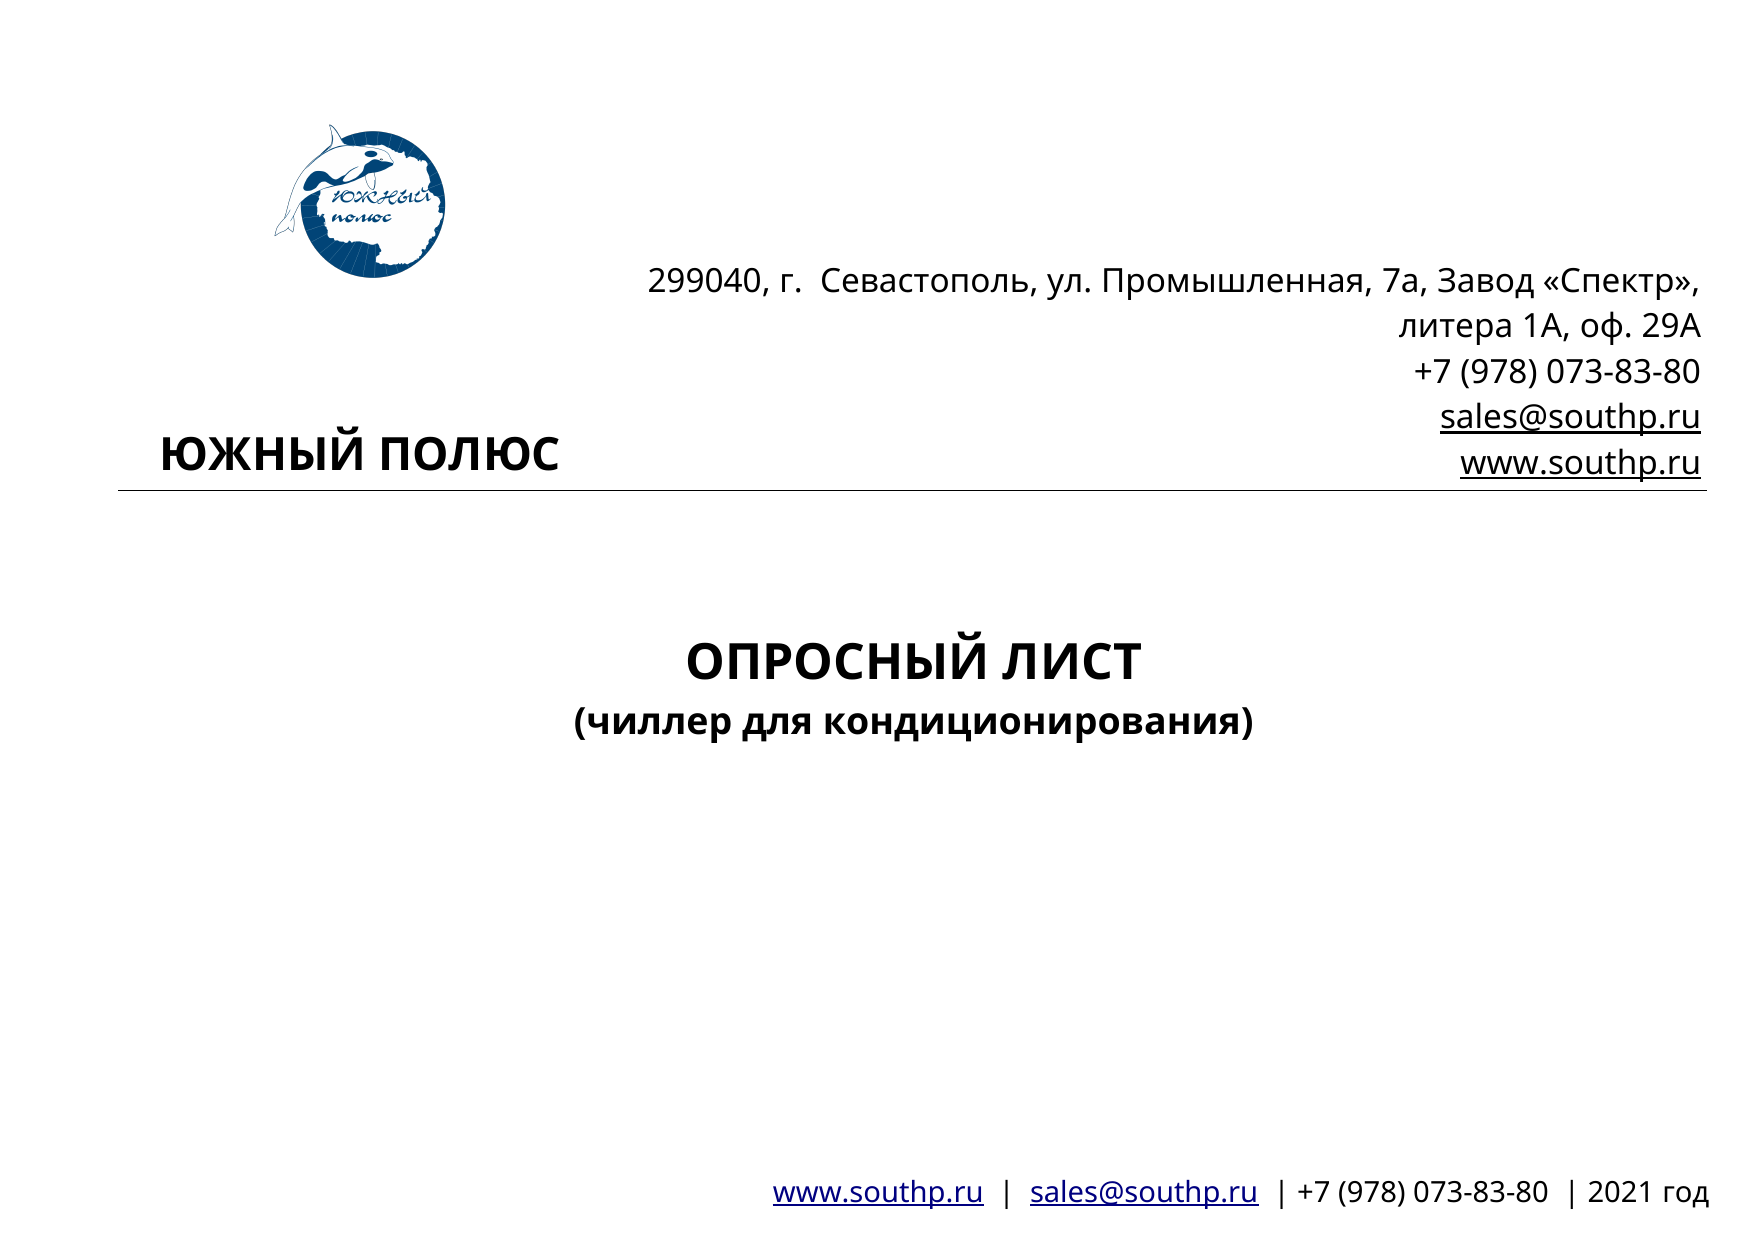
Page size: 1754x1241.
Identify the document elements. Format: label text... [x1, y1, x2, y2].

table_header [603, 81, 626, 490]
picture [267, 107, 453, 296]
table_header ЮЖНЫЙ ПОЛЮС [118, 81, 602, 490]
text ОПРОСНЫЙ ЛИСТ [118, 626, 1709, 694]
text (чиллер для кондиционирования) [118, 694, 1709, 745]
table_header 299040, г. Севастополь, ул. Промышленная, 7а, Завод «Спектр», литера 1А, оф. 29А +7 (978) 073-83-80 sales@southp.ru www.southp.ru [626, 81, 1707, 490]
